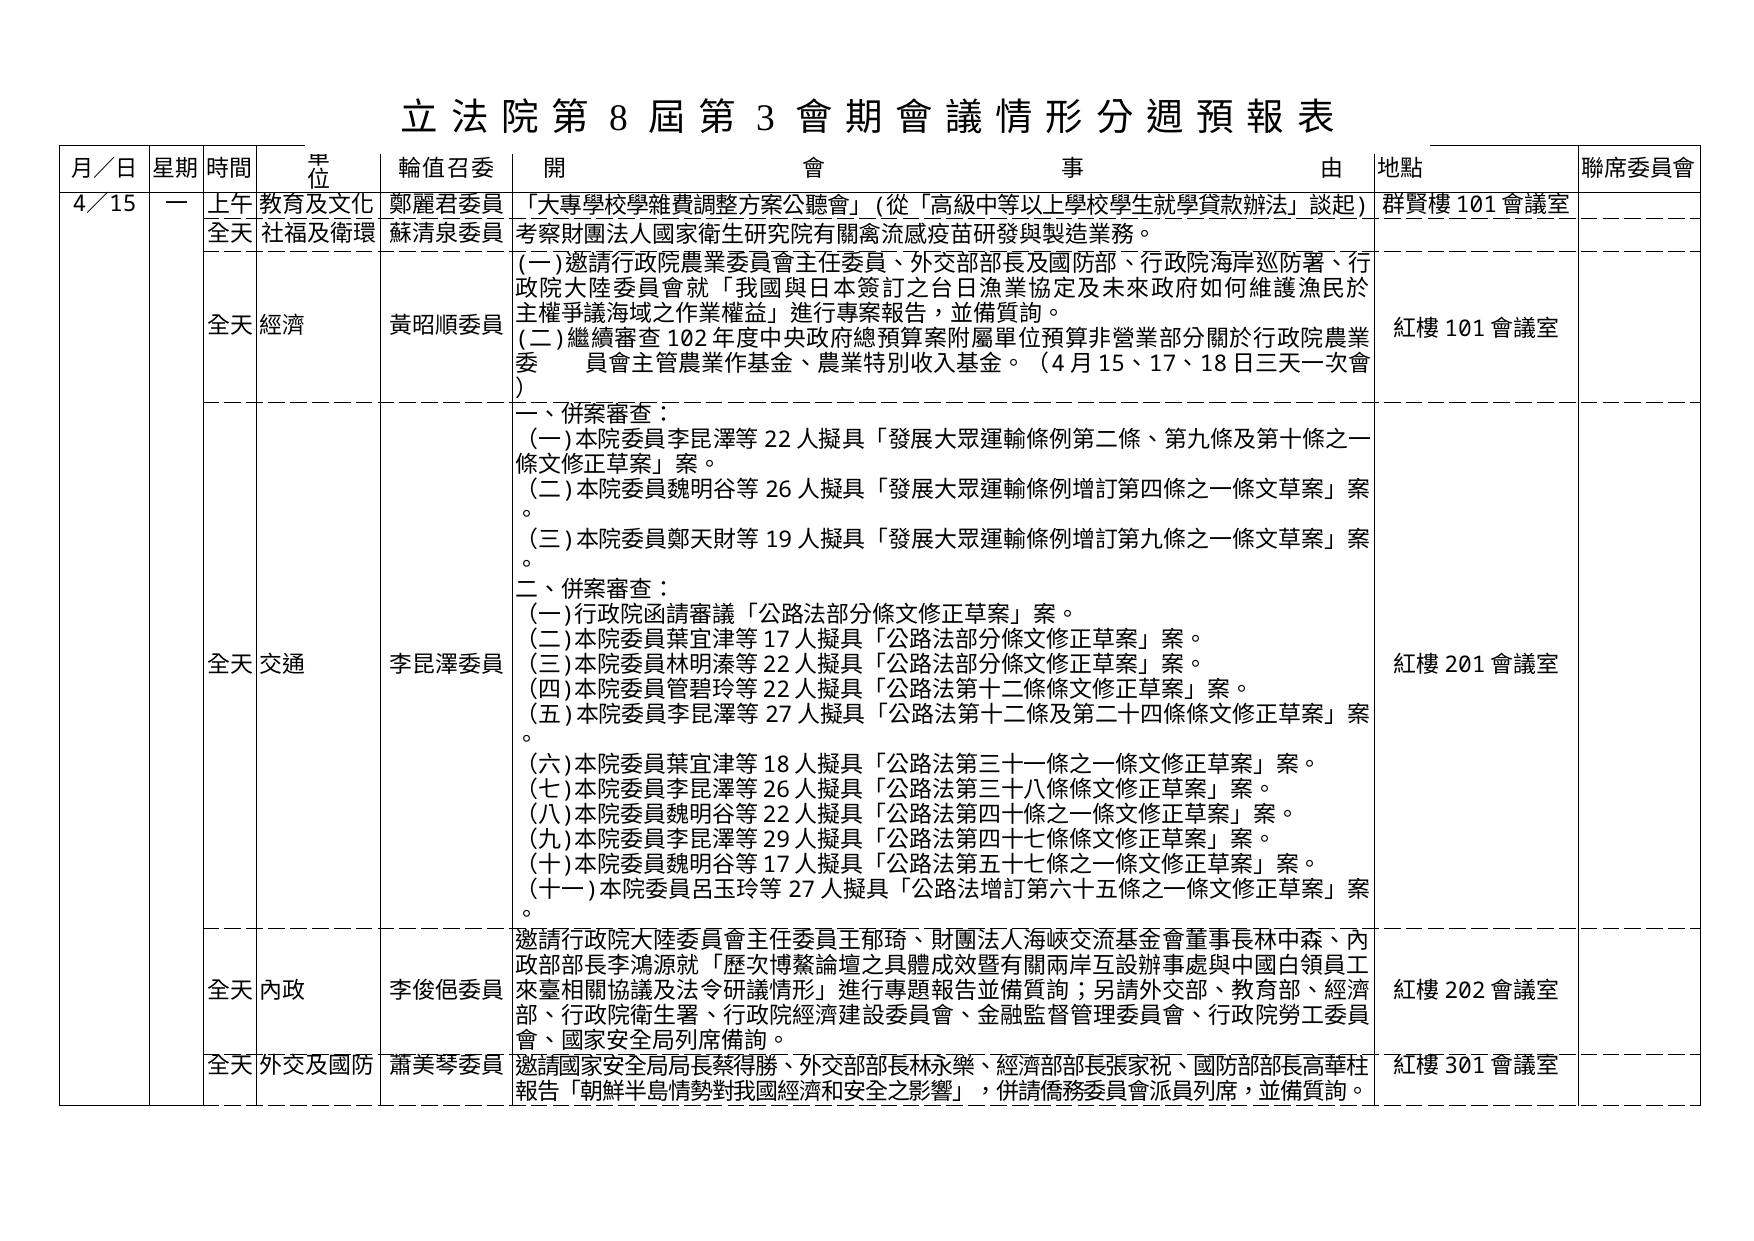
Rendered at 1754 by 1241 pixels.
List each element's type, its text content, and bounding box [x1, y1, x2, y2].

table_cell 交通 [257, 402, 380, 928]
table_cell [1579, 193, 1700, 218]
table_cell [1579, 402, 1700, 928]
table_cell 「大專學校學雜費調整方案公聽會」(從「高級中等以上學校學生就學貸款辦法」談起) [513, 193, 1374, 218]
table_cell 李俊俋委員 [381, 928, 512, 1054]
table_cell 紅樓202會議室 [1375, 928, 1578, 1054]
table_cell 一、併案審查： （一)本院委員李昆澤等22人擬具「發展大眾運輸條例第二條、第九條及第十條之一 條文修正草案」案。 （二)本院委員魏明谷等26人擬具「發展大眾運輸條例增訂第四條之一條文草案」案。 （三)本院委員鄭天財等19人擬具「發展大眾運輸條例增訂第九條之一條文草案」案。 二、併案審查： （一)行政院函請審議「公路法部分條文修正草案」案。 （二)本院委員葉宜津等17人擬具「公路法部分條文修正草案」案。 （三)本院委員林明溱等22人擬具「公路法部分條文修正草案」案。 （四)本院委員管碧玲等22人擬具「公路法第十二條條文修正草案」案。 （五)本院委員李昆澤等27人擬具「公路法第十二條及第二十四條條文修正草案」案。 （六)本院委員葉宜津等18人擬具「公路法第三十一條之一條文修正草案」案。 （七)本院委員李昆澤等26人擬具「公路法第三十八條條文修正草案」案。 （八)本院委員魏明谷等22人擬具「公路法第四十條之一條文修正草案」案。 （九)本院委員李昆澤等29人擬具「公路法第四十七條條文修正草案」案。 （十)本院委員魏明谷等17人擬具「公路法第五十七條之一條文修正草案」案。 （十一)本院委員呂玉玲等27人擬具「公路法增訂第六十五條之一條文修正草案」案。 [513, 402, 1374, 928]
table_header 月／日 [60, 146, 149, 192]
table_cell 邀請行政院大陸委員會主任委員王郁琦、財團法人海峽交流基金會董事長林中森、內政部部長李鴻源就「歷次博鰲論壇之具體成效暨有關兩岸互設辦事處與中國白領員工來臺相關協議及法令研議情形」進行專題報告並備質詢；另請外交部、教育部、經濟部、行政院衛生署、行政院經濟建設委員會、金融監督管理委員會、行政院勞工委員會、國家安全局列席備詢。 [513, 928, 1374, 1054]
table_cell 群賢樓101會議室 [1375, 193, 1578, 218]
table_header 時間 [204, 146, 256, 192]
table_header 輪值召委 [381, 154, 512, 192]
table_cell [1579, 218, 1700, 251]
table_cell (一)邀請行政院農業委員會主任委員、外交部部長及國防部、行政院海岸巡防署、行 政院大陸委員會就「我國與日本簽訂之台日漁業協定及未來政府如何維護漁民於 主權爭議海域之作業權益」進行專案報告，並備質詢。 (二)繼續審查102年度中央政府總預算案附屬單位預算非營業部分關於行政院農業委 員會主管農業作基金、農業特別收入基金。（4月15、17、18日三天一次會） [513, 251, 1374, 402]
table_cell 教育及文化 [257, 193, 380, 218]
table_cell 全天 [204, 218, 256, 251]
table_cell 黃昭順委員 [381, 251, 512, 402]
table_cell 蘇清泉委員 [381, 218, 512, 251]
table_cell 紅樓301會議室 [1375, 1054, 1578, 1105]
table_cell [1579, 928, 1700, 1054]
table_cell 一 [150, 193, 203, 1105]
table_cell [1375, 218, 1578, 251]
table_header 開會事由 [513, 154, 1374, 192]
table_cell 邀請國家安全局局長蔡得勝、外交部部長林永樂、經濟部部長張家祝、國防部部長高華柱報告「朝鮮半島情勢對我國經濟和安全之影響」，併請僑務委員會派員列席，並備質詢。 [513, 1054, 1374, 1105]
table_cell 全天 [204, 928, 256, 1054]
table_cell 紅樓101會議室 [1375, 251, 1578, 402]
table_cell 紅樓201會議室 [1375, 402, 1578, 928]
table_cell 外交及國防 [257, 1054, 380, 1105]
table_cell 李昆澤委員 [381, 402, 512, 928]
table_cell 4／15 [60, 193, 149, 1105]
table_header 地點 [1375, 146, 1578, 192]
table_cell 全天 [204, 251, 256, 402]
table_cell 鄭麗君委員 [381, 193, 512, 218]
table_cell 考察財團法人國家衛生研究院有關禽流感疫苗研發與製造業務。 [513, 218, 1374, 251]
table_cell 社福及衛環 [257, 218, 380, 251]
text 立法院第8屆第3會期會議情形分週預報表 [320, 87, 1415, 141]
table_cell 全天 [204, 1054, 256, 1105]
table_cell 上午 [204, 193, 256, 218]
table_cell 內政 [257, 928, 380, 1054]
table_cell 蕭美琴委員 [381, 1054, 512, 1105]
table_cell [1579, 251, 1700, 402]
table_header 星期 [150, 146, 203, 192]
table_cell [1579, 1054, 1700, 1105]
table_cell 全天 [204, 402, 256, 928]
table_cell 經濟 [257, 251, 380, 402]
table_header 單 位 [257, 146, 380, 192]
table_header 聯席委員會 [1579, 146, 1700, 192]
